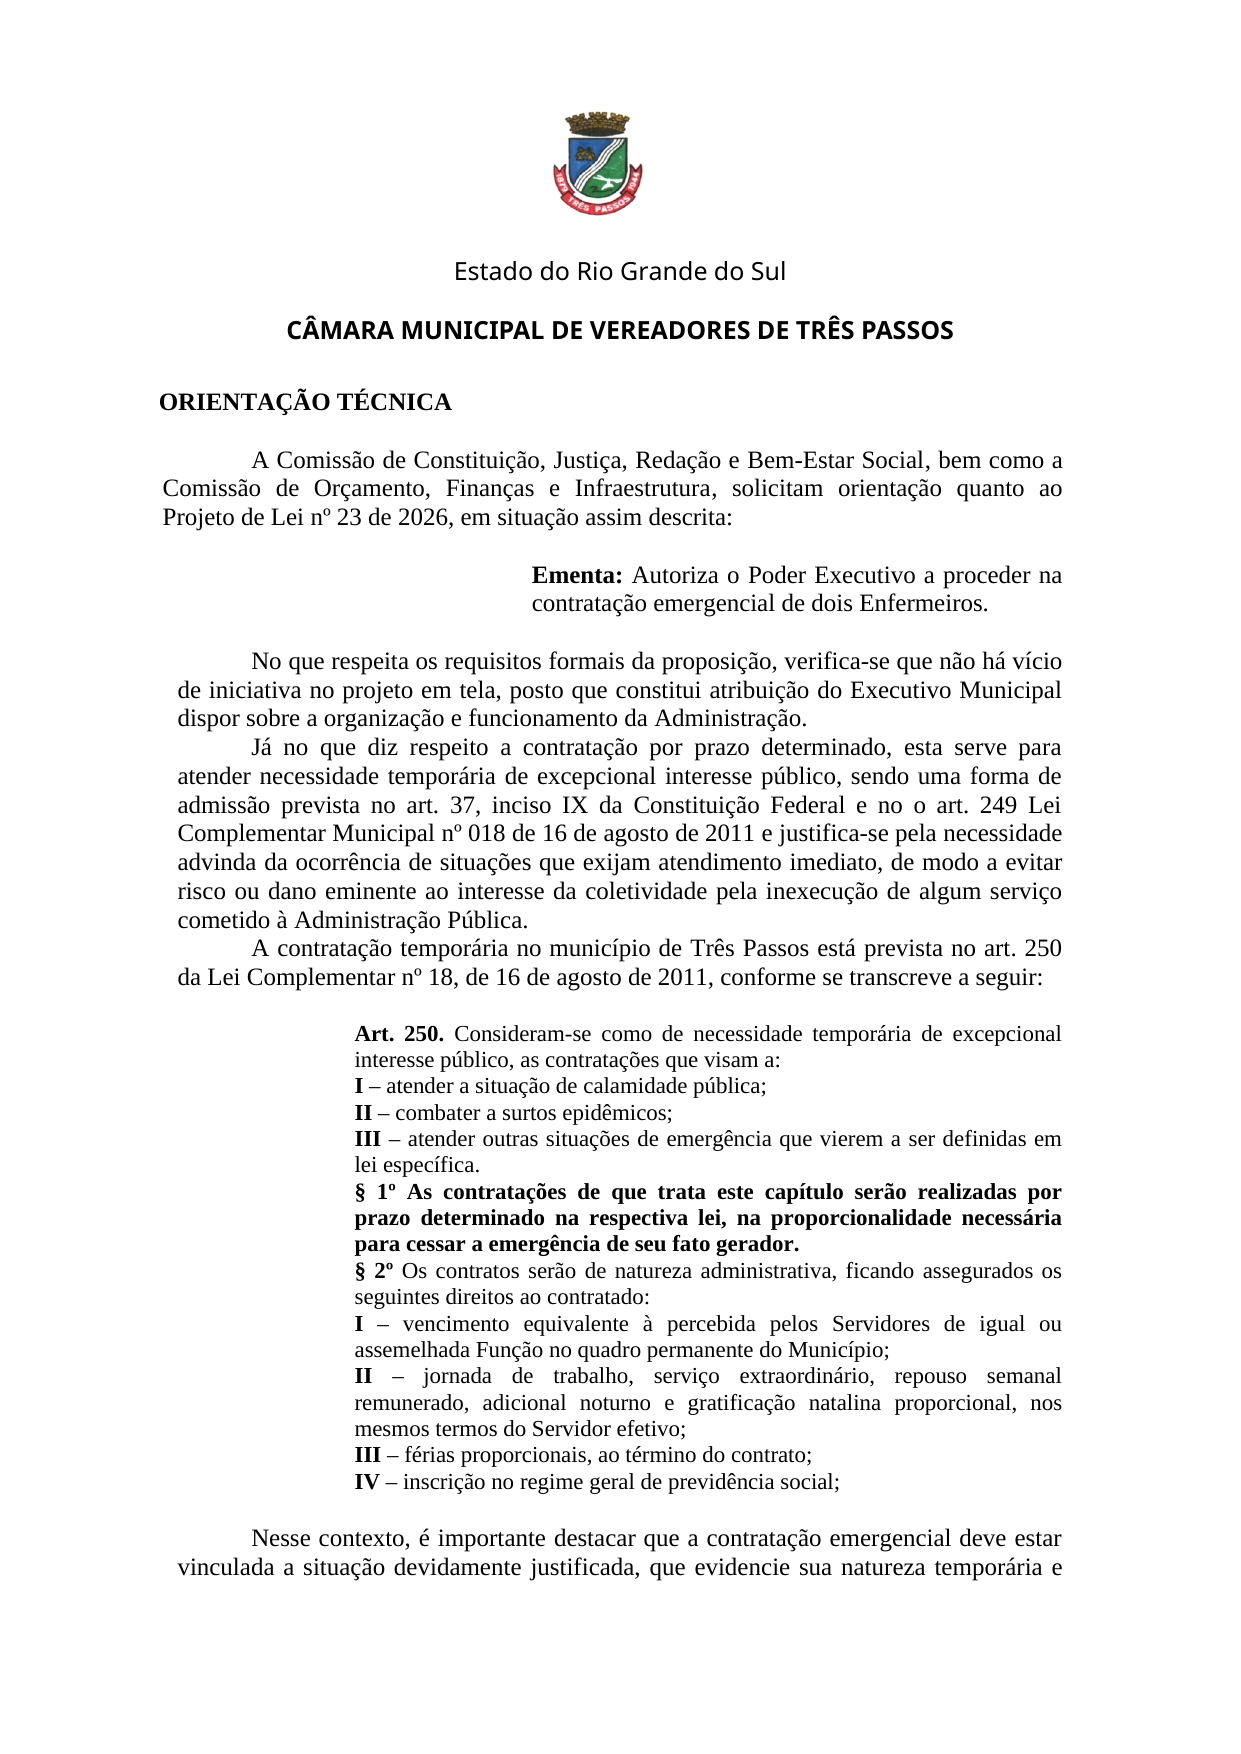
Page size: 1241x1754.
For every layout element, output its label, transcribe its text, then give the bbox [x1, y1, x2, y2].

picture [526, 83, 661, 234]
text Estado do Rio Grande do Sul [177, 254, 1063, 288]
text A Comissão de Constituição, Justiça, Redação e Bem-Estar Social, bem como a Comissão de Orçamento, Finanças e Infraestrutura, solicitam orientação quanto ao Projeto de Lei nº 23 de 2026, em situação assim descrita: [162, 445, 1063, 531]
text § 1º As contratações de que trata este capítulo serão realizadas por prazo determinado na respectiva lei, na proporcionalidade necessária para cessar a emergência de seu fato gerador. [354, 1178, 1063, 1257]
text No que respeita os requisitos formais da proposição, verifica-se que não há vício de iniciativa no projeto em tela, posto que constitui atribuição do Executivo Municipal dispor sobre a organização e funcionamento da Administração. [177, 646, 1063, 732]
text II – jornada de trabalho, serviço extraordinário, repouso semanal remunerado, adicional noturno e gratificação natalina proporcional, nos mesmos termos do Servidor efetivo; [354, 1362, 1063, 1441]
text II – combater a surtos epidêmicos; [354, 1099, 1063, 1125]
text III – atender outras situações de emergência que vierem a ser definidas em lei específica. [354, 1125, 1063, 1178]
subtitle CÂMARA MUNICIPAL DE VEREADORES DE TRÊS PASSOS [177, 313, 1063, 347]
text § 2º Os contratos serão de natureza administrativa, ficando assegurados os seguintes direitos ao contratado: [354, 1257, 1063, 1309]
text Já no que diz respeito a contratação por prazo determinado, esta serve para atender necessidade temporária de excepcional interesse público, sendo uma forma de admissão prevista no art. 37, inciso IX da Constituição Federal e no o art. 249 Lei Complementar Municipal nº 018 de 16 de agosto de 2011 e justifica-se pela necessidade advinda da ocorrência de situações que exijam atendimento imediato, de modo a evitar risco ou dano eminente ao interesse da coletividade pela inexecução de algum serviço cometido à Administração Pública. [177, 732, 1063, 933]
text Ementa: Autoriza o Poder Executivo a proceder na contratação emergencial de dois Enfermeiros. [532, 560, 1063, 617]
text III – férias proporcionais, ao término do contrato; [354, 1441, 1063, 1468]
text A contratação temporária no município de Três Passos está prevista no art. 250 da Lei Complementar nº 18, de 16 de agosto de 2011, conforme se transcreve a seguir: [177, 933, 1063, 991]
text ORIENTAÇÃO TÉCNICA [158, 387, 1063, 416]
text Art. 250. Consideram-se como de necessidade temporária de excepcional interesse público, as contratações que visam a: [354, 1020, 1063, 1072]
text Nesse contexto, é importante destacar que a contratação emergencial deve estar vinculada a situação devidamente justificada, que evidencie sua natureza temporária e [177, 1523, 1063, 1580]
text IV – inscrição no regime geral de previdência social; [354, 1468, 1063, 1494]
text I – atender a situação de calamidade pública; [354, 1072, 1063, 1099]
text I – vencimento equivalente à percebida pelos Servidores de igual ou assemelhada Função no quadro permanente do Município; [354, 1309, 1063, 1362]
